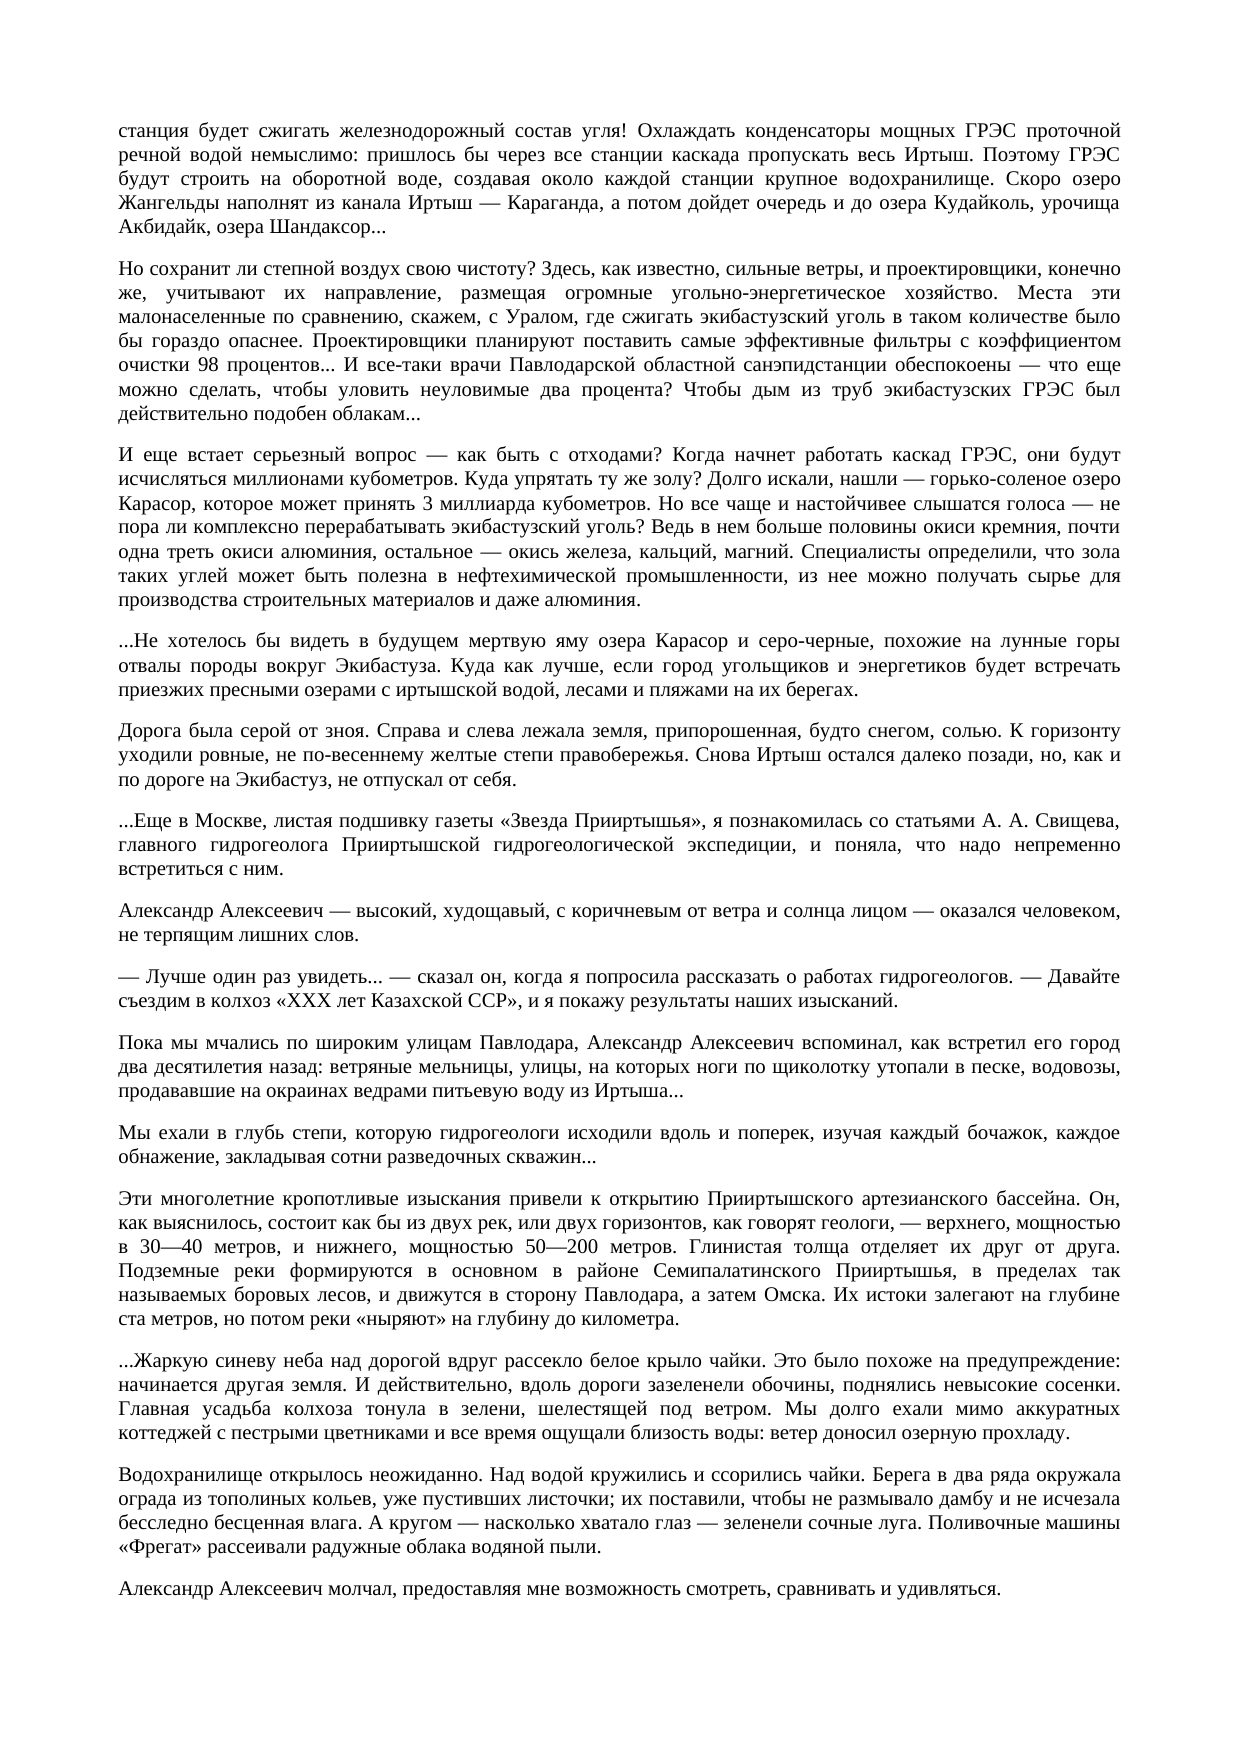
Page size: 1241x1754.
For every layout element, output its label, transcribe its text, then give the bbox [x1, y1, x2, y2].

text ...Еще в Москве, листая подшивку газеты «Звезда Прииртышья», я познакомилась со статьями А. А. Свищева, главного гидрогеолога Прииртышской гидрогеологической экспедиции, и поняла, что надо непременно встретиться с ним. [118, 808, 1122, 880]
text станция будет сжигать железнодорожный состав угля! Охлаждать конденсаторы мощных ГРЭС проточной речной водой немыслимо: пришлось бы через все станции каскада пропускать весь Иртыш. Поэтому ГРЭС будут строить на оборотной воде, создавая около каждой станции крупное водохранилище. Скоро озеро Жангельды наполнят из канала Иртыш — Караганда, а потом дойдет очередь и до озера Кудайколь, урочища Акбидайк, озера Шандаксор... [118, 118, 1122, 238]
text — Лучше один раз увидеть... — сказал он, когда я попросила рассказать о работах гидрогеологов. — Давайте съездим в колхоз «XXX лет Казахской ССР», и я покажу результаты наших изысканий. [118, 964, 1122, 1012]
text Дорога была серой от зноя. Справа и слева лежала земля, припорошенная, будто снегом, солью. К горизонту уходили ровные, не по-весеннему желтые степи правобережья. Снова Иртыш остался далеко позади, но, как и по дороге на Экибастуз, не отпускал от себя. [118, 718, 1122, 791]
text Александр Алексеевич — высокий, худощавый, с коричневым от ветра и солнца лицом — оказался человеком, не терпящим лишних слов. [118, 898, 1122, 946]
text Эти многолетние кропотливые изыскания привели к открытию Прииртышского артезианского бассейна. Он, как выяснилось, состоит как бы из двух рек, или двух горизонтов, как говорят геологи, — верхнего, мощностью в 30—40 метров, и нижнего, мощностью 50—200 метров. Глинистая толща отделяет их друг от друга. Подземные реки формируются в основном в районе Семипалатинского Прииртышья, в пределах так называемых боровых лесов, и движутся в сторону Павлодара, а затем Омска. Их истоки залегают на глубине ста метров, но потом реки «ныряют» на глубину до километра. [118, 1186, 1122, 1330]
text И еще встает серьезный вопрос — как быть с отходами? Когда начнет работать каскад ГРЭС, они будут исчисляться миллионами кубометров. Куда упрятать ту же золу? Долго искали, нашли — горько-соленое озеро Карасор, которое может принять 3 миллиарда кубометров. Но все чаще и настойчивее слышатся голоса — не пора ли комплексно перерабатывать экибастузский уголь? Ведь в нем больше половины окиси кремния, почти одна треть окиси алюминия, остальное — окись железа, кальций, магний. Специалисты определили, что зола таких углей может быть полезна в нефтехимической промышленности, из нее можно получать сырье для производства строительных материалов и даже алюминия. [118, 442, 1122, 611]
text ...Жаркую синеву неба над дорогой вдруг рассекло белое крыло чайки. Это было похоже на предупреждение: начинается другая земля. И действительно, вдоль дороги зазеленели обочины, поднялись невысокие сосенки. Главная усадьба колхоза тонула в зелени, шелестящей под ветром. Мы долго ехали мимо аккуратных коттеджей с пестрыми цветниками и все время ощущали близость воды: ветер доносил озерную прохладу. [118, 1348, 1122, 1444]
text Пока мы мчались по широким улицам Павлодара, Александр Алексеевич вспоминал, как встретил его город два десятилетия назад: ветряные мельницы, улицы, на которых ноги по щиколотку утопали в песке, водовозы, продававшие на окраинах ведрами питьевую воду из Иртыша... [118, 1030, 1122, 1102]
text Водохранилище открылось неожиданно. Над водой кружились и ссорились чайки. Берега в два ряда окружала ограда из тополиных кольев, уже пустивших листочки; их поставили, чтобы не размывало дамбу и не исчезала бесследно бесценная влага. А кругом — насколько хватало глаз — зеленели сочные луга. Поливочные машины «Фрегат» рассеивали радужные облака водяной пыли. [118, 1462, 1122, 1558]
text Мы ехали в глубь степи, которую гидрогеологи исходили вдоль и поперек, изучая каждый бочажок, каждое обнажение, закладывая сотни разведочных скважин... [118, 1120, 1122, 1168]
text ...Не хотелось бы видеть в будущем мертвую яму озера Карасор и серо-черные, похожие на лунные горы отвалы породы вокруг Экибастуза. Куда как лучше, если город угольщиков и энергетиков будет встречать приезжих пресными озерами с иртышской водой, лесами и пляжами на их берегах. [118, 628, 1122, 701]
text Но сохранит ли степной воздух свою чистоту? Здесь, как известно, сильные ветры, и проектировщики, конечно же, учитывают их направление, размещая огромные угольно-энергетическое хозяйство. Места эти малонаселенные по сравнению, скажем, с Уралом, где сжигать экибастузский уголь в таком количестве было бы гораздо опаснее. Проектировщики планируют поставить самые эффективные фильтры с коэффициентом очистки 98 процентов... И все-таки врачи Павлодарской областной санэпидстанции обеспокоены — что еще можно сделать, чтобы уловить неуловимые два процента? Чтобы дым из труб экибастузских ГРЭС был действительно подобен облакам... [118, 256, 1122, 424]
text Александр Алексеевич молчал, предоставляя мне возможность смотреть, сравнивать и удивляться. [118, 1576, 1122, 1599]
